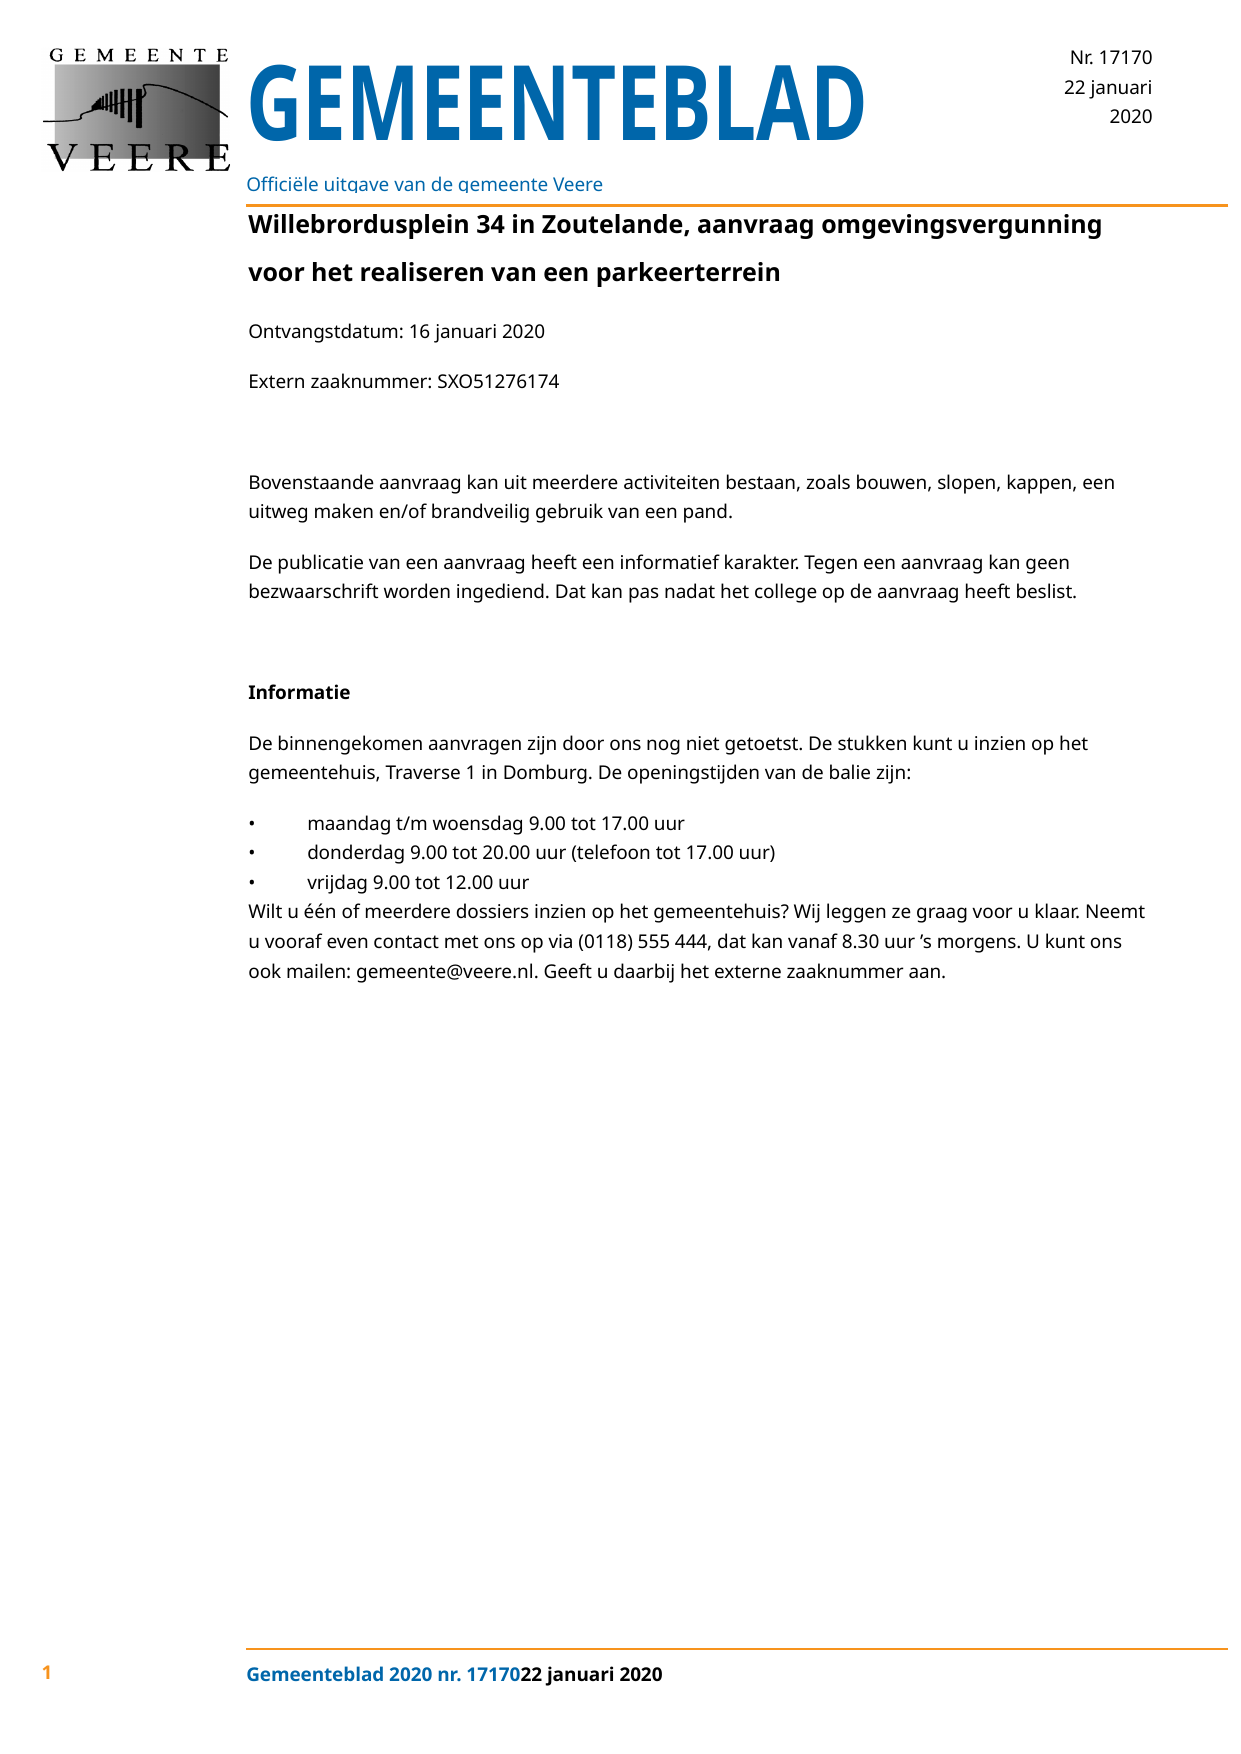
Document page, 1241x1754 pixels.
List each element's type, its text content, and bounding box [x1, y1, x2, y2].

list donderdag 9.00 tot 20.00 uur (telefoon tot 17.00 uur) [248, 839, 1152, 865]
text De publicatie van een aanvraag heeft een informatief karakter. Tegen een aanvraag kan geen bezwaarschrift worden ingediend. Dat kan pas nadat het college op de aanvraag heeft beslist. [248, 549, 1152, 604]
text Bovenstaande aanvraag kan uit meerdere activiteiten bestaan, zoals bouwen, slopen, kappen, een uitweg maken en/of brandveilig gebruik van een pand. [248, 469, 1152, 524]
text De binnengekomen aanvragen zijn door ons nog niet getoetst. De stukken kunt u inzien op het gemeentehuis, Traverse 1 in Domburg. De openingstijden van de balie zijn: [248, 730, 1152, 785]
picture [41, 47, 231, 172]
text Ontvangstdatum: 16 januari 2020 [248, 318, 1152, 344]
text Willebrordusplein 34 in Zoutelande, aanvraag omgevingsvergunning voor het realiseren van een parkeerterrein [248, 207, 1152, 288]
text Informatie [248, 679, 1152, 705]
text Extern zaaknummer: SXO51276174 [248, 368, 1152, 394]
list maandag t/m woensdag 9.00 tot 17.00 uur [248, 810, 1152, 836]
text Wilt u één of meerdere dossiers inzien op het gemeentehuis? Wij leggen ze graag voor u klaar. Neemt u vooraf even contact met ons op via (0118) 555 444, dat kan vanaf 8.30 uur ’s morgens. U kunt ons ook mailen: gemeente@veere.nl. Geeft u daarbij het externe zaaknummer aan. [248, 899, 1152, 984]
list vrijdag 9.00 tot 12.00 uur [248, 869, 1152, 895]
